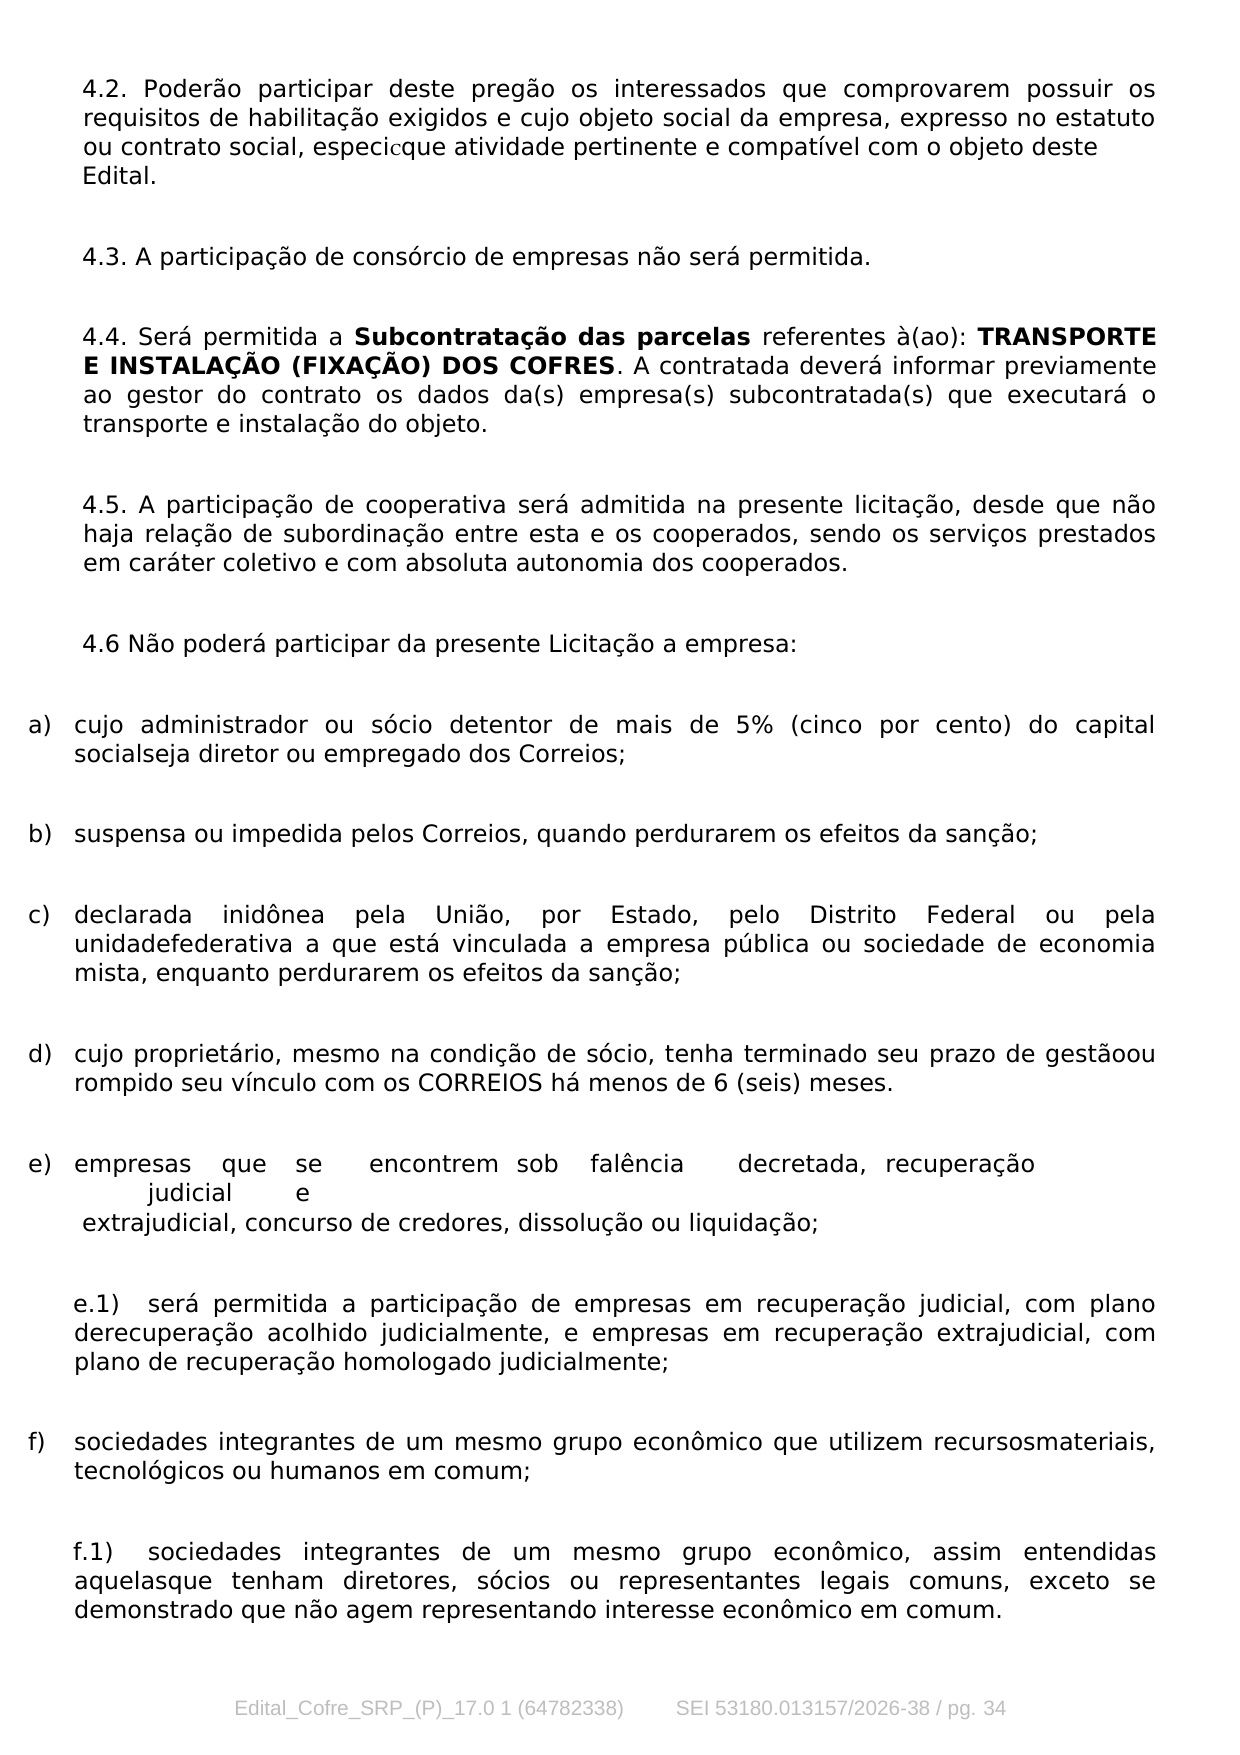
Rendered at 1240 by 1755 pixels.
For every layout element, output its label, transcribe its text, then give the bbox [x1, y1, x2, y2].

text 4.3. A participação de consórcio de empresas não será permitida. [82, 243, 1157, 271]
text 4.2. Poderão participar deste pregão os interessados que comprovarem possuir os requisitos de habilitação exigidos e cujo objeto social da empresa, expresso no estatuto ou contrato social, especique atividade pertinente e compatível com o objeto deste [82, 75, 1157, 161]
list cujo administrador ou sócio detentor de mais de 5% (cinco por cento) do capital socialseja diretor ou empregado dos Correios; [28, 711, 1157, 768]
list empresas que se encontrem sob falência decretada, recuperação judicial e [28, 1150, 1157, 1207]
list será permitida a participação de empresas em recuperação judicial, com plano derecuperação acolhido judicialmente, e empresas em recuperação extrajudicial, com plano de recuperação homologado judicialmente; [73, 1290, 1157, 1376]
text 4.4. Será permitida a Subcontratação das parcelas referentes à(ao): TRANSPORTE E INSTALAÇÃO (FIXAÇÃO) DOS COFRES. A contratada deverá informar previamente ao gestor do contrato os dados da(s) empresa(s) subcontratada(s) que executará o transporte e instalação do objeto. [82, 323, 1157, 438]
text 4.6 Não poderá participar da presente Licitação a empresa: [82, 630, 1157, 658]
list sociedades integrantes de um mesmo grupo econômico que utilizem recursosmateriais, tecnológicos ou humanos em comum; [28, 1428, 1157, 1485]
list sociedades integrantes de um mesmo grupo econômico, assim entendidas aquelasque tenham diretores, sócios ou representantes legais comuns, exceto se demonstrado que não agem representando interesse econômico em comum. [73, 1538, 1157, 1624]
list suspensa ou impedida pelos Correios, quando perdurarem os efeitos da sanção; [28, 821, 1157, 848]
list cujo proprietário, mesmo na condição de sócio, tenha terminado seu prazo de gestãoou rompido seu vínculo com os CORREIOS há menos de 6 (seis) meses. [28, 1040, 1157, 1097]
text Edital. [82, 162, 1157, 190]
text 4.5. A participação de cooperativa será admitida na presente licitação, desde que não haja relação de subordinação entre esta e os cooperados, sendo os serviços prestados em caráter coletivo e com absoluta autonomia dos cooperados. [82, 491, 1157, 577]
list declarada inidônea pela União, por Estado, pelo Distrito Federal ou pela unidadefederativa a que está vinculada a empresa pública ou sociedade de economia mista, enquanto perdurarem os efeitos da sanção; [28, 901, 1157, 987]
text extrajudicial, concurso de credores, dissolução ou liquidação; [82, 1209, 1157, 1237]
